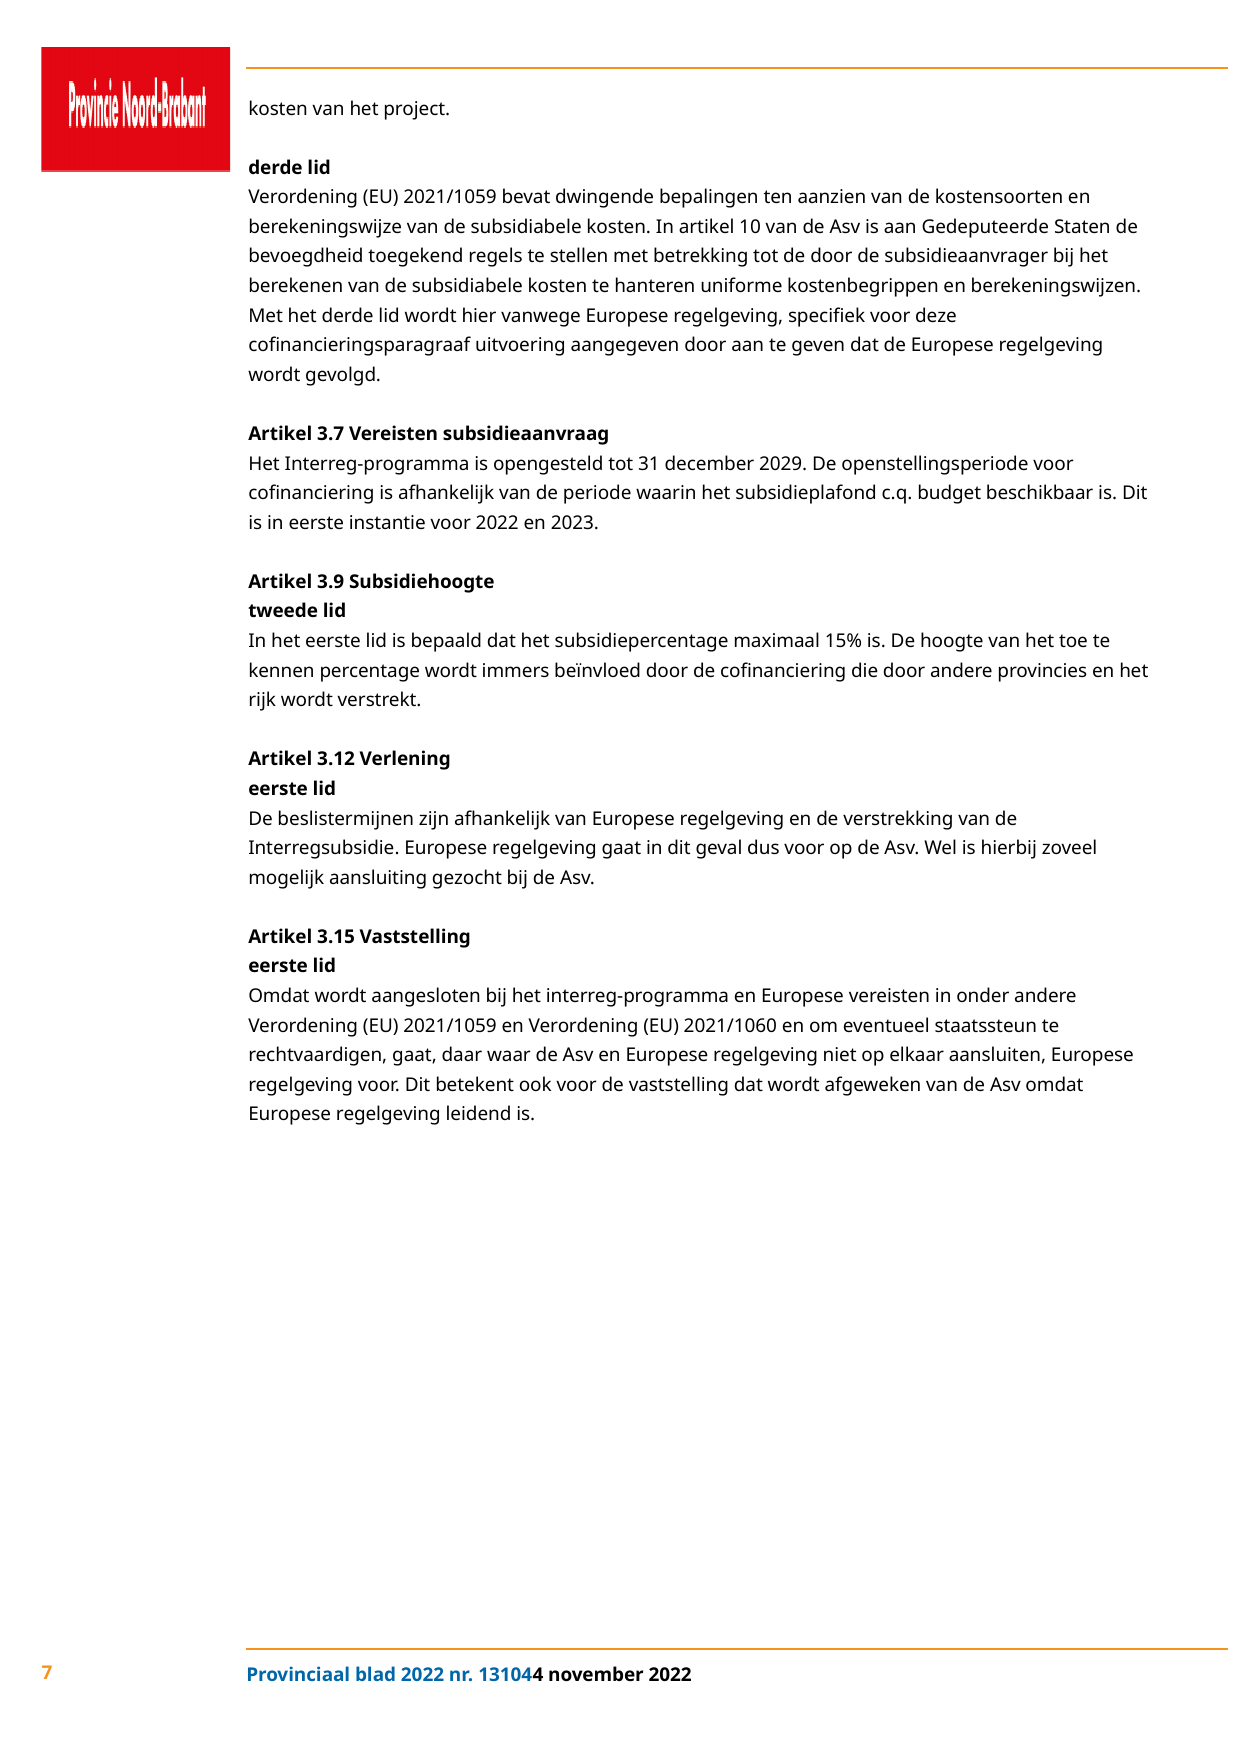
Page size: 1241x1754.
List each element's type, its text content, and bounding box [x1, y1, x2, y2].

text In het eerste lid is bepaald dat het subsidiepercentage maximaal 15% is. De hoogte van het toe te kennen percentage wordt immers beïnvloed door de cofinanciering die door andere provincies en het rijk wordt verstrekt. [248, 627, 1152, 712]
text tweede lid [248, 598, 1152, 623]
text De beslistermijnen zijn afhankelijk van Europese regelgeving en de verstrekking van de Interregsubsidie. Europese regelgeving gaat in dit geval dus voor op de Asv. Wel is hierbij zoveel mogelijk aansluiting gezocht bij de Asv. [248, 805, 1152, 890]
text Verordening (EU) 2021/1059 bevat dwingende bepalingen ten aanzien van de kostensoorten en berekeningswijze van de subsidiabele kosten. In artikel 10 van de Asv is aan Gedeputeerde Staten de bevoegdheid toegekend regels te stellen met betrekking tot de door de subsidieaanvrager bij het berekenen van de subsidiabele kosten te hanteren uniforme kostenbegrippen en berekeningswijzen. Met het derde lid wordt hier vanwege Europese regelgeving, specifiek voor deze cofinancieringsparagraaf uitvoering aangegeven door aan te geven dat de Europese regelgeving wordt gevolgd. [248, 183, 1152, 387]
text Het Interreg-programma is opengesteld tot 31 december 2029. De openstellingsperiode voor cofinanciering is afhankelijk van de periode waarin het subsidieplafond c.q. budget beschikbaar is. Dit is in eerste instantie voor 2022 en 2023. [248, 450, 1152, 535]
text Artikel 3.12 Verlening [248, 746, 1152, 771]
text eerste lid [248, 953, 1152, 978]
text derde lid [248, 154, 1152, 180]
text Artikel 3.7 Vereisten subsidieaanvraag [248, 420, 1152, 446]
text Omdat wordt aangesloten bij het interreg-programma en Europese vereisten in onder andere Verordening (EU) 2021/1059 en Verordening (EU) 2021/1060 en om eventueel staatssteun te rechtvaardigen, gaat, daar waar de Asv en Europese regelgeving niet op elkaar aansluiten, Europese regelgeving voor. Dit betekent ook voor de vaststelling dat wordt afgeweken van de Asv omdat Europese regelgeving leidend is. [248, 982, 1152, 1126]
text Artikel 3.15 Vaststelling [248, 923, 1152, 949]
picture [41, 47, 231, 172]
text Artikel 3.9 Subsidiehoogte [248, 568, 1152, 594]
text eerste lid [248, 775, 1152, 801]
text kosten van het project. [248, 95, 1152, 121]
